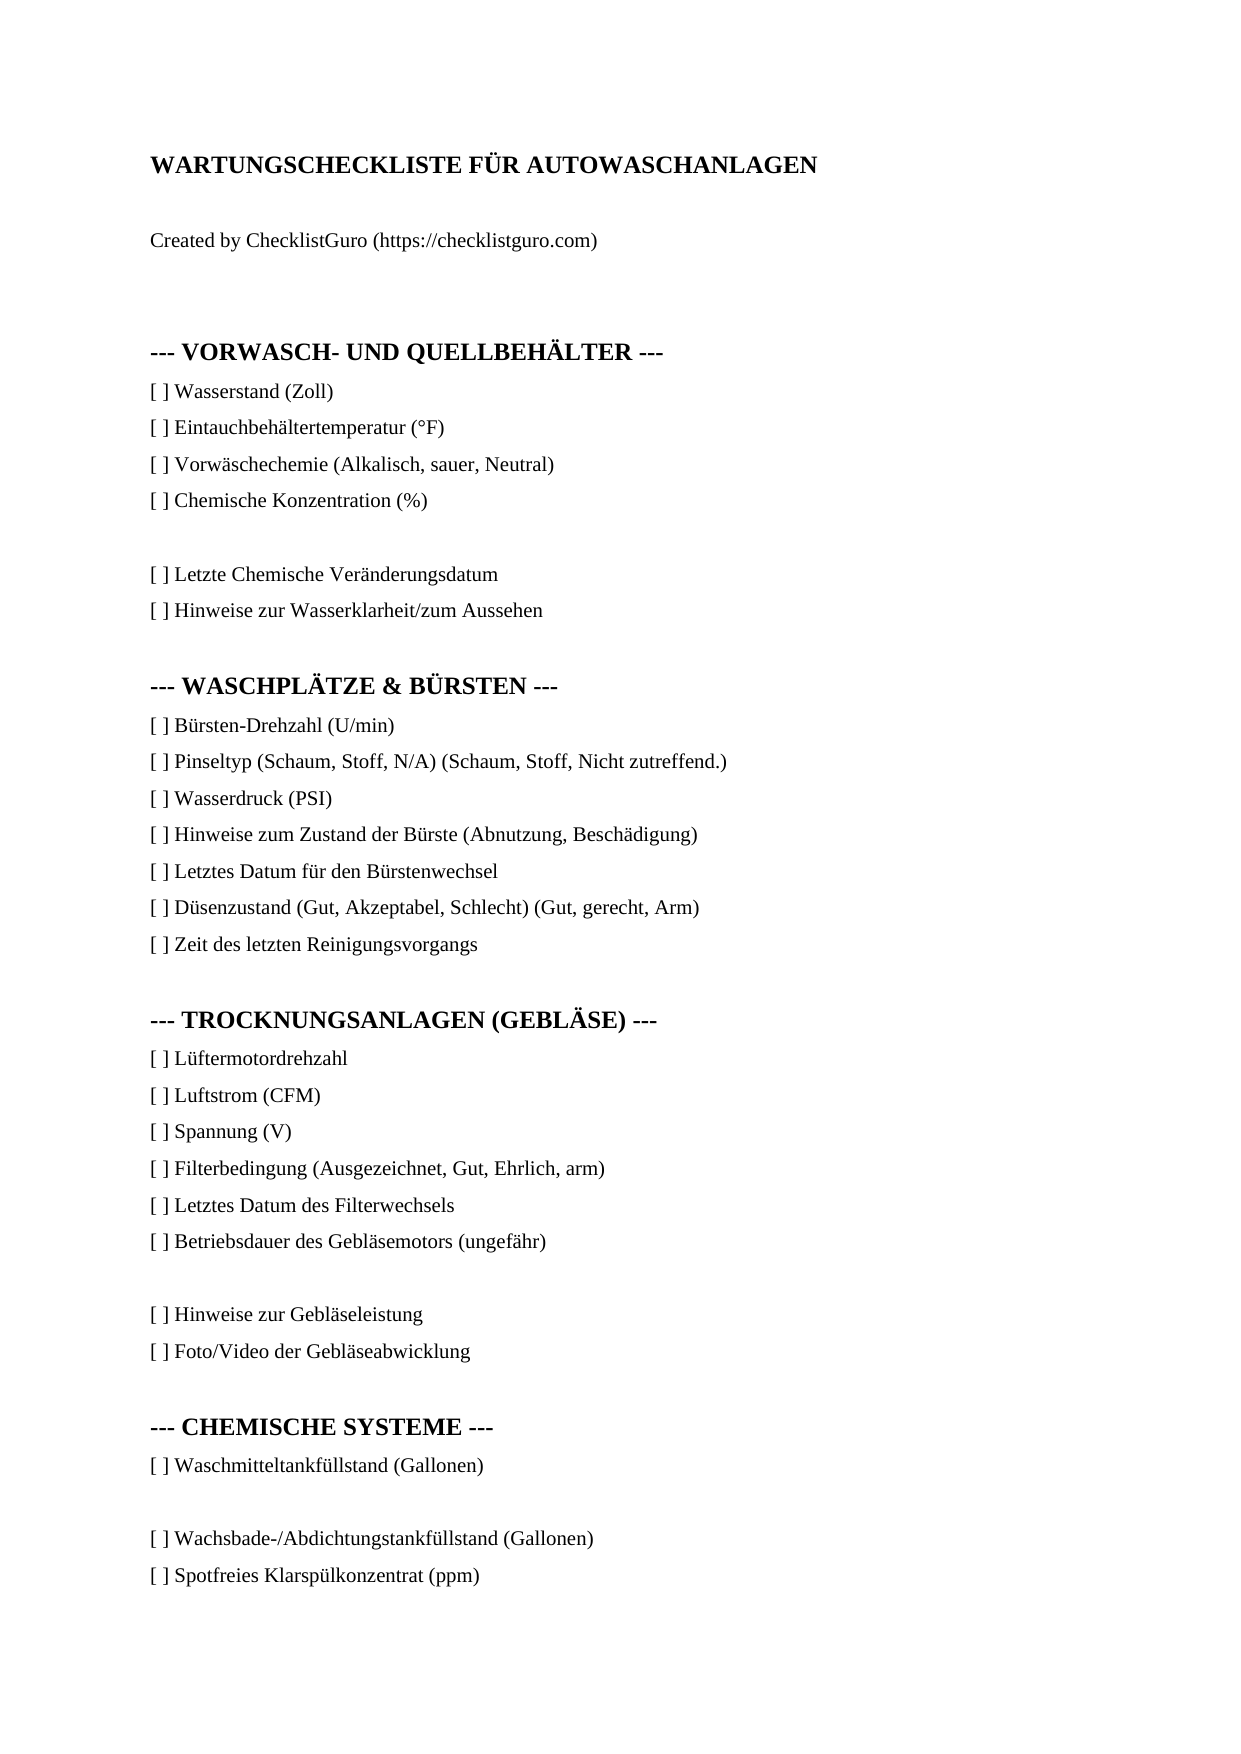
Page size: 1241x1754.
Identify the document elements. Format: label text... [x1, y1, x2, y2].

text [ ] Chemische Konzentration (%) [150, 488, 1090, 512]
text [ ] Lüftermotordrehzahl [150, 1046, 1090, 1070]
text [ ] Betriebsdauer des Gebläsemotors (ungefähr) [150, 1229, 1090, 1253]
text [ ] Wachsbade-/Abdichtungstankfüllstand (Gallonen) [150, 1526, 1090, 1550]
text [ ] Wasserdruck (PSI) [150, 786, 1090, 810]
text --- CHEMISCHE SYSTEME --- [150, 1412, 1090, 1441]
text [ ] Luftstrom (CFM) [150, 1083, 1090, 1107]
text [ ] Bürsten-Drehzahl (U/min) [150, 712, 1090, 737]
text [ ] Hinweise zum Zustand der Bürste (Abnutzung, Beschädigung) [150, 822, 1090, 846]
text [ ] Wasserstand (Zoll) [150, 379, 1090, 403]
text Created by ChecklistGuro (https://checklistguro.com) [150, 228, 1090, 252]
text [ ] Spotfreies Klarspülkonzentrat (ppm) [150, 1563, 1090, 1587]
text [ ] Vorwäschechemie (Alkalisch, sauer, Neutral) [150, 452, 1090, 476]
text --- WASCHPLÄTZE & BÜRSTEN --- [150, 671, 1090, 700]
text [ ] Eintauchbehältertemperatur (°F) [150, 415, 1090, 439]
text [ ] Letztes Datum des Filterwechsels [150, 1192, 1090, 1217]
text [ ] Filterbedingung (Ausgezeichnet, Gut, Ehrlich, arm) [150, 1156, 1090, 1180]
text [ ] Foto/Video der Gebläseabwicklung [150, 1339, 1090, 1363]
text [ ] Hinweise zur Wasser­klarheit/zum Aussehen [150, 598, 1090, 622]
text WARTUNGSCHECKLISTE FÜR AUTOWASCHANLAGEN [150, 150, 1090, 179]
text --- TROCKNUNGSANLAGEN (GEBLÄSE) --- [150, 1005, 1090, 1034]
text [ ] Waschmitteltankfüllstand (Gallonen) [150, 1453, 1090, 1477]
text [ ] Zeit des letzten Reinigungsvorgangs [150, 932, 1090, 956]
text [ ] Spannung (V) [150, 1119, 1090, 1143]
text [ ] Pinseltyp (Schaum, Stoff, N/A) (Schaum, Stoff, Nicht zutreffend.) [150, 749, 1090, 773]
text [ ] Letztes Datum für den Bürstenwechsel [150, 859, 1090, 883]
text --- VORWASCH- UND QUELLBEHÄLTER --- [150, 337, 1090, 366]
text [ ] Düsenzustand (Gut, Akzeptabel, Schlecht) (Gut, gerecht, Arm) [150, 895, 1090, 919]
text [ ] Letzte Chemische Veränderungsdatum [150, 562, 1090, 586]
text [ ] Hinweise zur Gebläseleistung [150, 1302, 1090, 1326]
